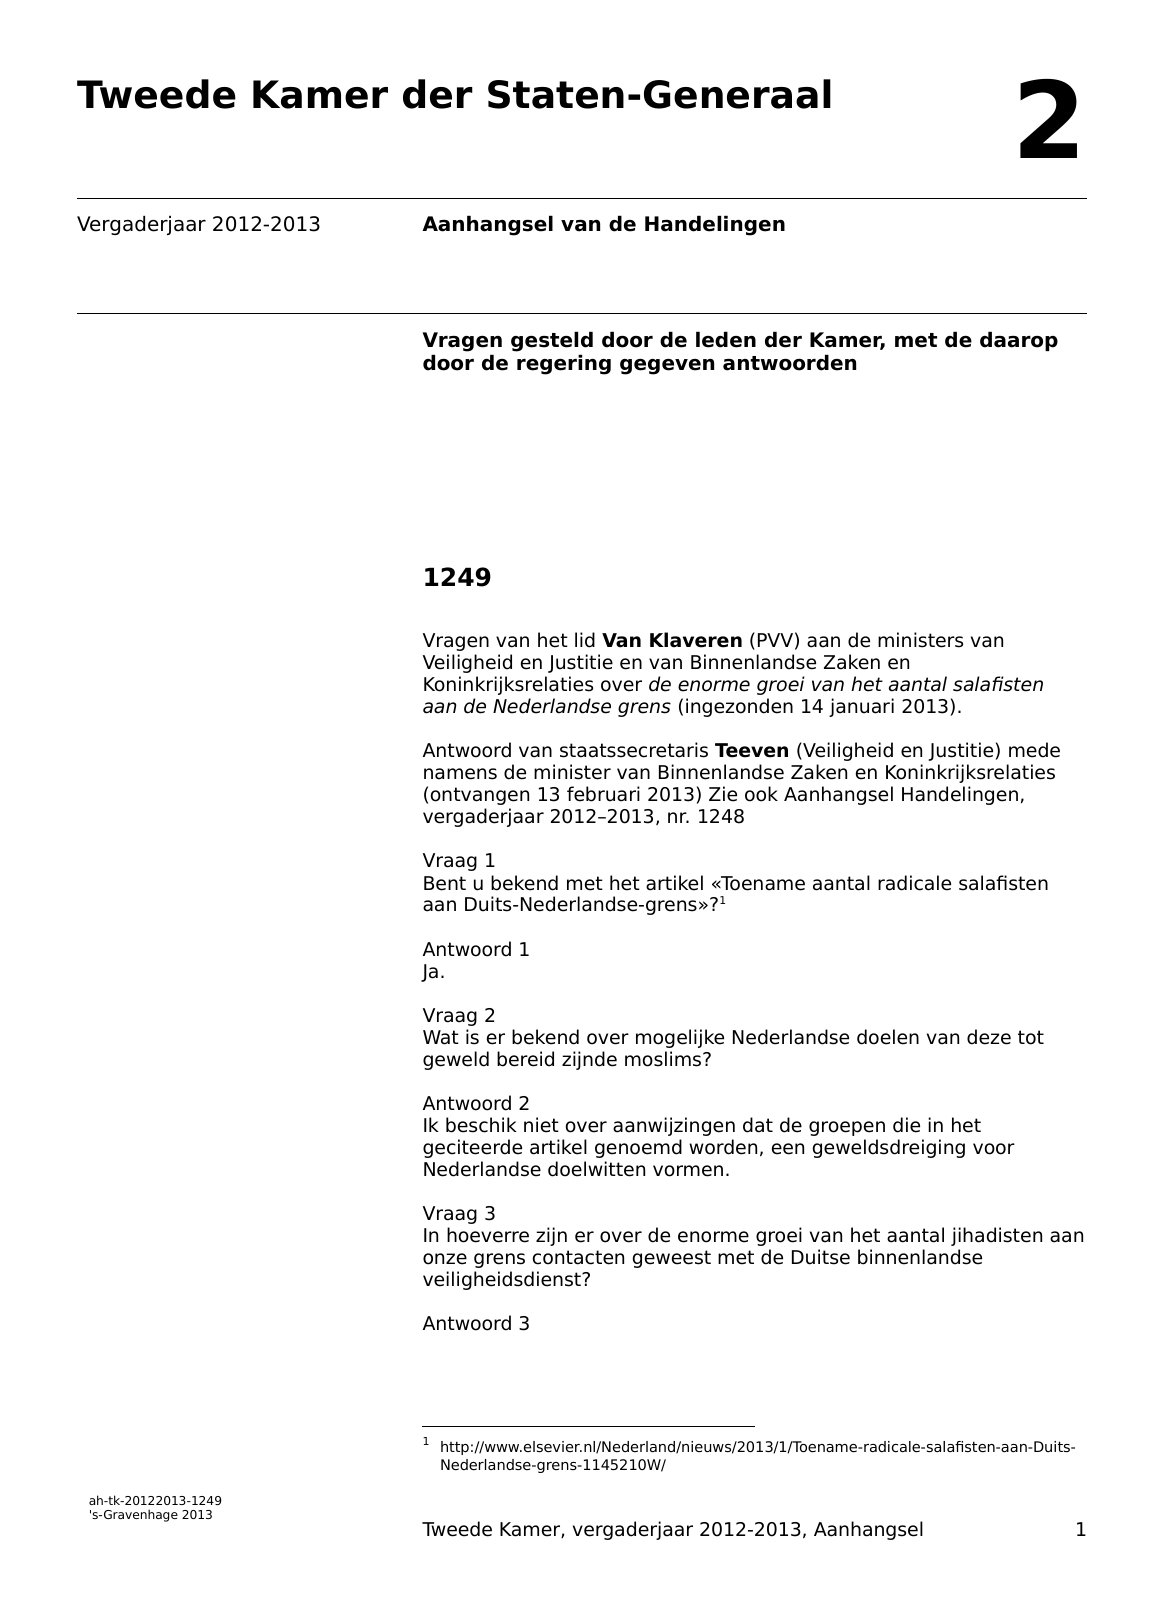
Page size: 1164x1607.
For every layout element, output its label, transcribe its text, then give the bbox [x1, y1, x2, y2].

text Bent u bekend met het artikel «Toename aantal radicale salafisten aan Duits-Nederlandse-grens»? [422, 872, 1087, 916]
text http://www.elsevier.nl/Nederland/nieuws/2013/1/Toename-radicale-salafisten-aan-Duits-Nederlandse-grens-1145210W/ [422, 1435, 1087, 1474]
table_cell Vergaderjaar 2012-2013 [77, 199, 422, 313]
text Vraag 2 [422, 1005, 1087, 1027]
text Antwoord van staatssecretaris Teeven (Veiligheid en Justitie) mede namens de minister van Binnenlandse Zaken en Koninkrijksrelaties (ontvangen 13 februari 2013) Zie ook Aanhangsel Handelingen, vergaderjaar 2012–2013, nr. 1248 [422, 740, 1087, 828]
table_cell Vragen gesteld door de leden der Kamer, met de daarop door de regering gegeven antwoorden [422, 314, 1087, 375]
text Vraag 3 [422, 1203, 1087, 1225]
text In hoeverre zijn er over de enorme groei van het aantal jihadisten aan onze grens contacten geweest met de Duitse binnenlandse veiligheidsdienst? [422, 1225, 1087, 1291]
text ah-tk-20122013-1249 [88, 1494, 323, 1508]
text Vragen van het lid Van Klaveren (PVV) aan de ministers van Veiligheid en Justitie en van Binnenlandse Zaken en Koninkrijksrelaties over de enorme groei van het aantal salafisten aan de Nederlandse grens (ingezonden 14 januari 2013). [422, 630, 1087, 718]
text Ja. [422, 961, 1087, 982]
text Antwoord 1 [422, 938, 1087, 961]
text 1249 [422, 563, 1087, 592]
text Wat is er bekend over mogelijke Nederlandse doelen van deze tot geweld bereid zijnde moslims? [422, 1027, 1087, 1071]
text Antwoord 3 [422, 1313, 1087, 1335]
text Vraag 1 [422, 850, 1087, 872]
table_header 2 [886, 59, 1087, 198]
table_header Tweede Kamer der Staten-Generaal [77, 59, 886, 198]
text Antwoord 2 [422, 1093, 1087, 1115]
text 's-Gravenhage 2013 [88, 1508, 323, 1522]
table_cell Aanhangsel van de Handelingen [422, 199, 1087, 313]
text Ik beschik niet over aanwijzingen dat de groepen die in het geciteerde artikel genoemd worden, een geweldsdreiging voor Nederlandse doelwitten vormen. [422, 1115, 1087, 1181]
table_cell [77, 314, 422, 375]
